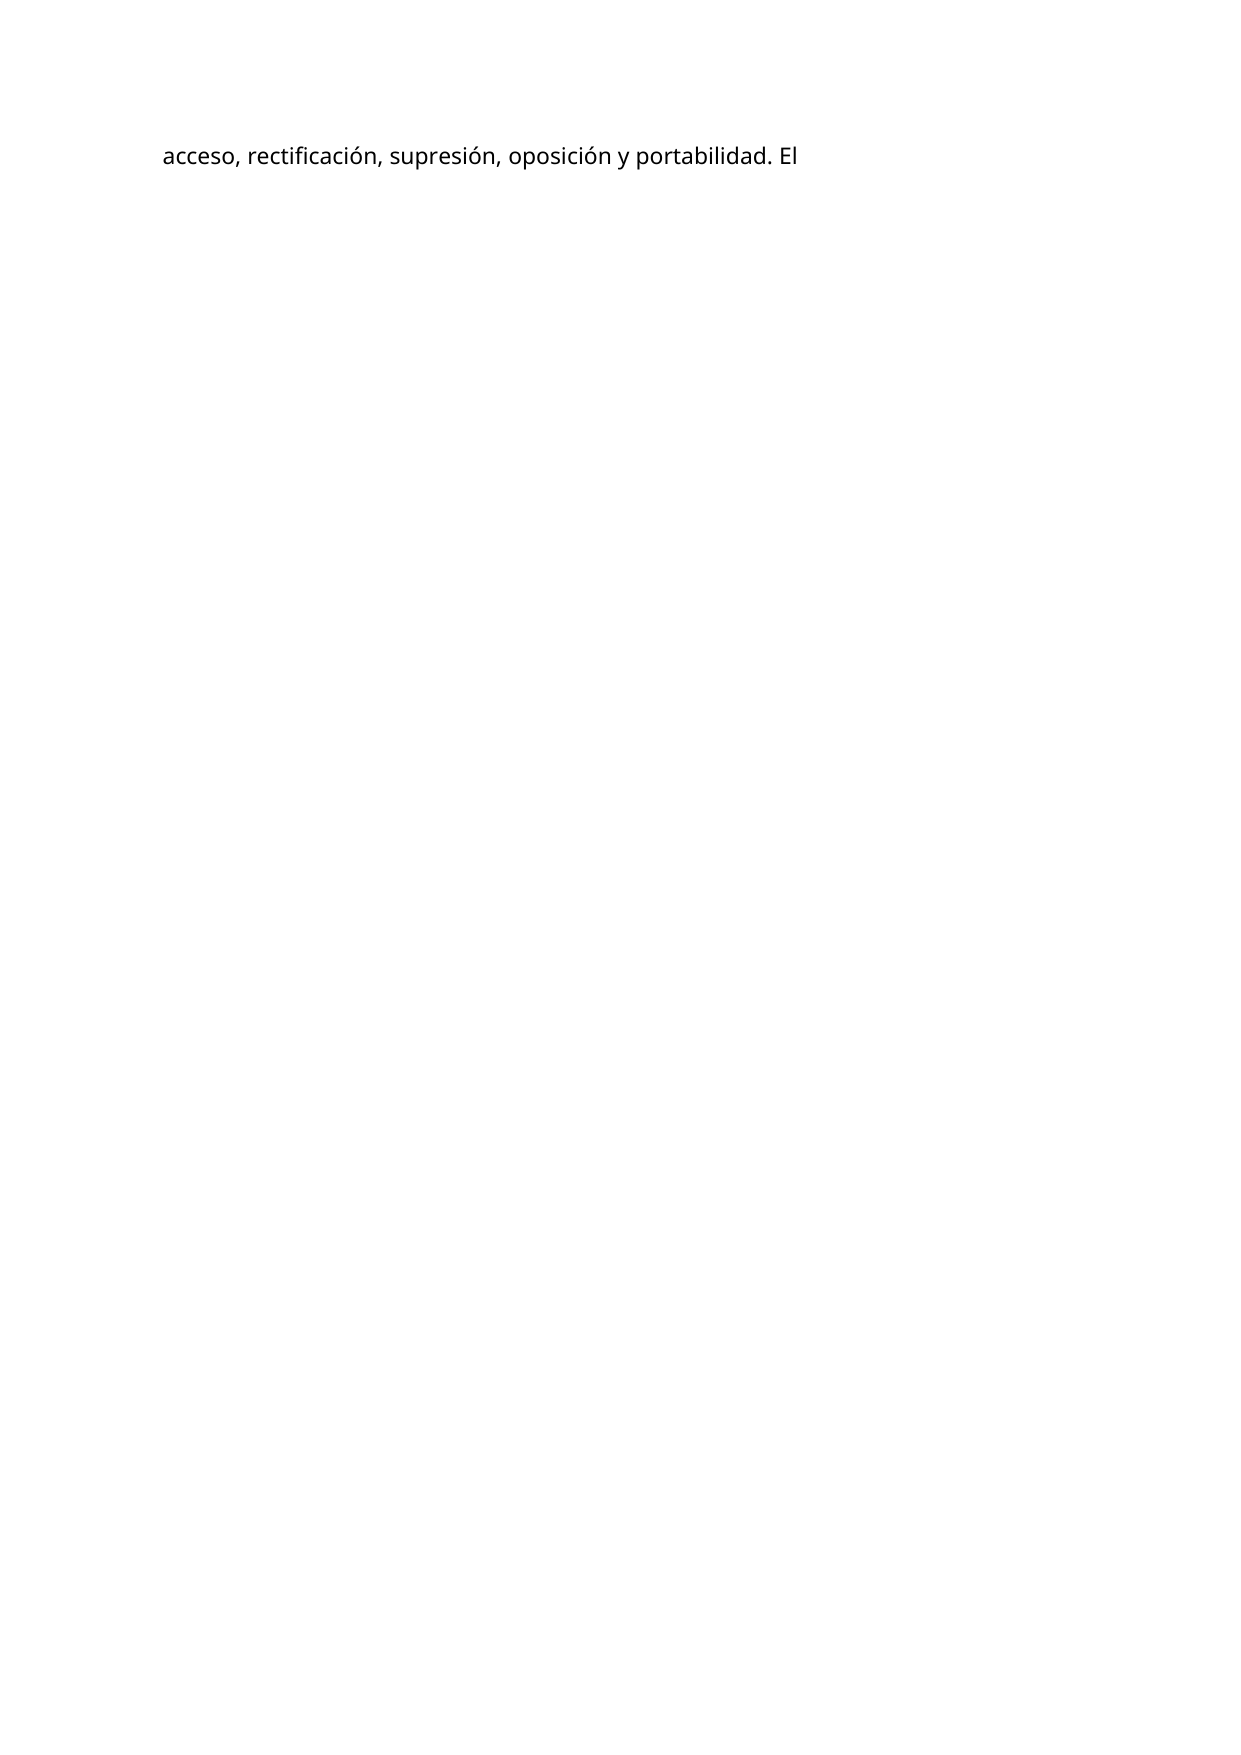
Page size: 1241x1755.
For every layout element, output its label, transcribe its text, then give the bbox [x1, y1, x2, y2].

list acceso, rectificación, supresión, oposición y portabilidad. El [162, 139, 1063, 171]
